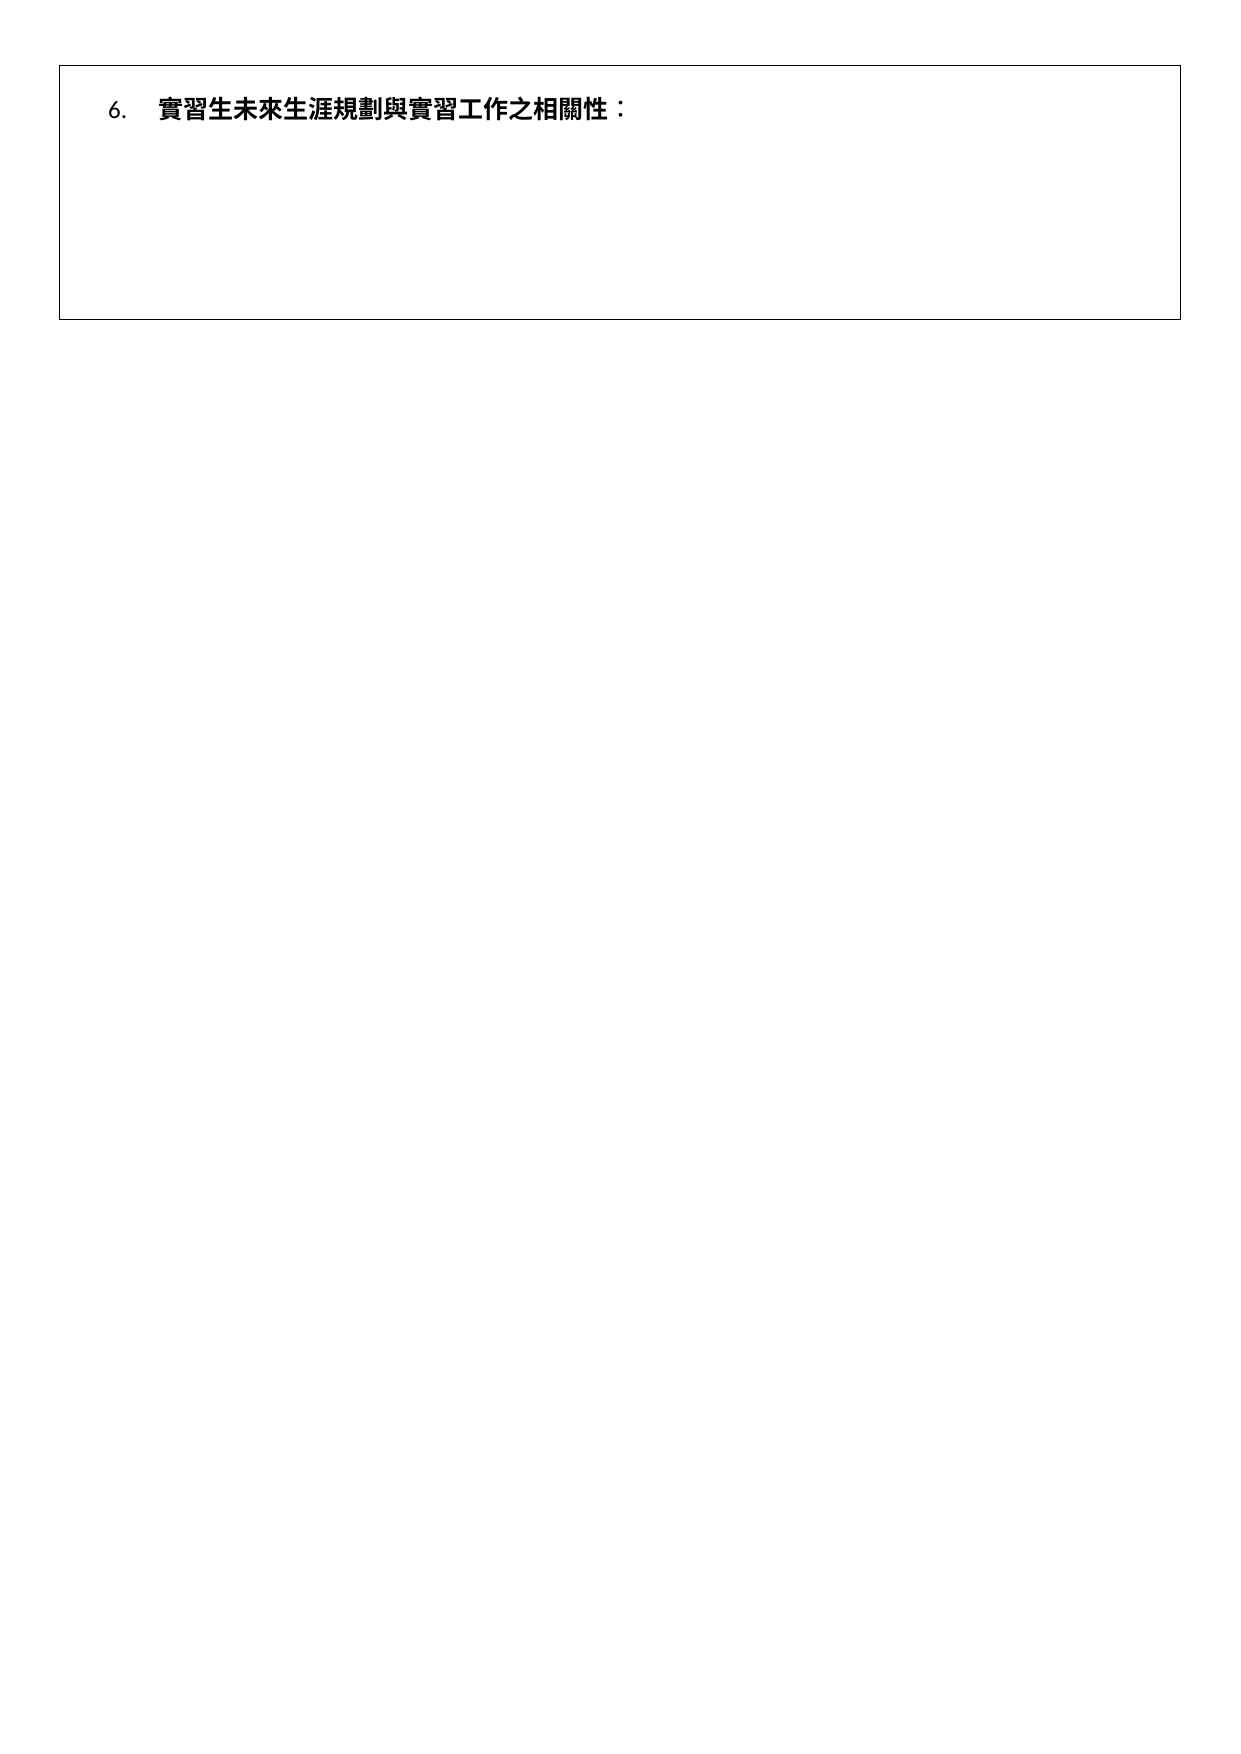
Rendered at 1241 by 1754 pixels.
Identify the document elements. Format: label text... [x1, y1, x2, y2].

table_cell 實習生未來生涯規劃與實習工作之相關性： [60, 66, 1180, 319]
